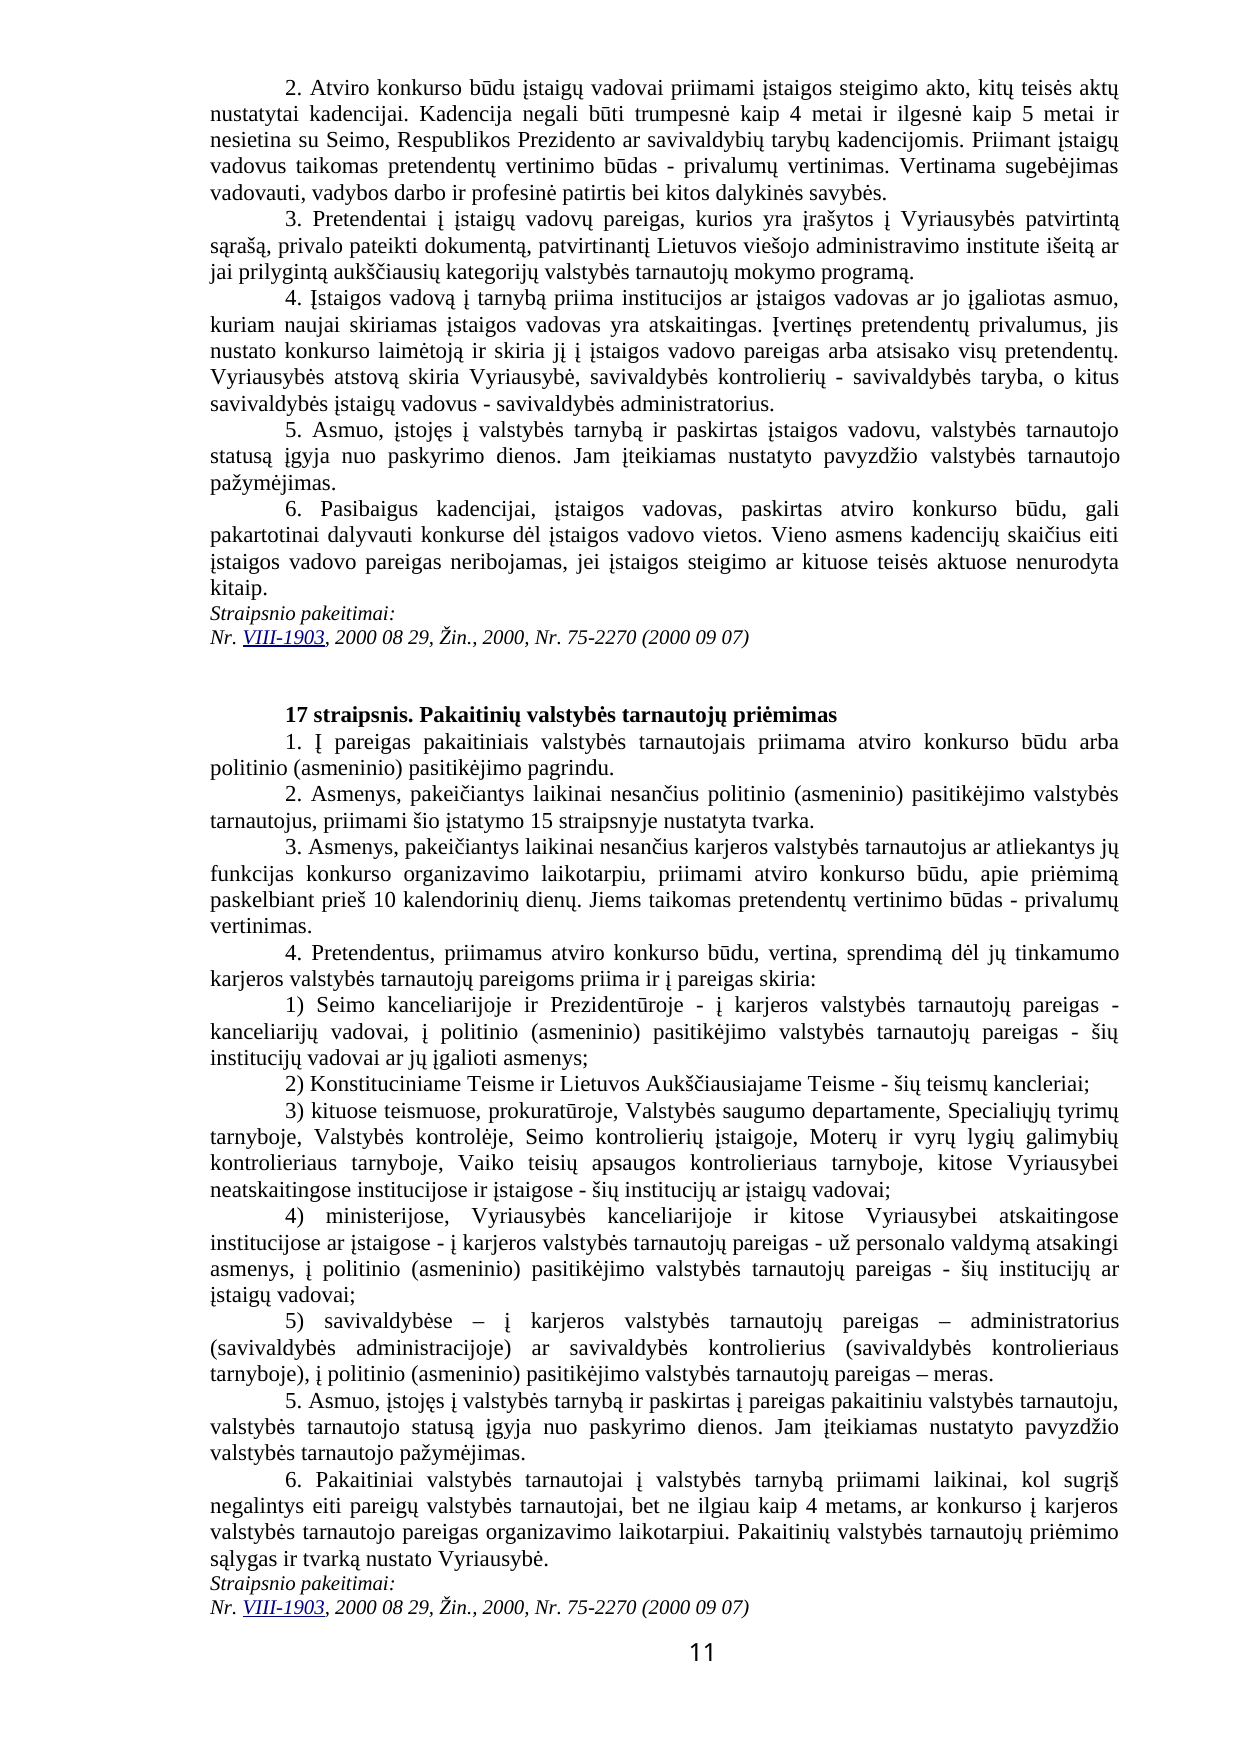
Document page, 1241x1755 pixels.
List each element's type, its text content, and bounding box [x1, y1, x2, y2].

text Straipsnio pakeitimai: [210, 601, 1120, 625]
text 6. Pakaitiniai valstybės tarnautojai į valstybės tarnybą priimami laikinai, kol sugrįš negalintys eiti pareigų valstybės tarnautojai, bet ne ilgiau kaip 4 metams, ar konkurso į karjeros valstybės tarnautojo pareigas organizavimo laikotarpiui. Pakaitinių valstybės tarnautojų priėmimo sąlygas ir tvarką nustato Vyriausybė. [210, 1466, 1120, 1571]
text 3) kituose teismuose, prokuratūroje, Valstybės saugumo departamente, Specialiųjų tyrimų tarnyboje, Valstybės kontrolėje, Seimo kontrolierių įstaigoje, Moterų ir vyrų lygių galimybių kontrolieriaus tarnyboje, Vaiko teisių apsaugos kontrolieriaus tarnyboje, kitose Vyriausybei neatskaitingose institucijose ir įstaigose - šių institucijų ar įstaigų vadovai; [210, 1097, 1120, 1202]
text 5) savivaldybėse – į karjeros valstybės tarnautojų pareigas – administratorius (savivaldybės administracijoje) ar savivaldybės kontrolierius (savivaldybės kontrolieriaus tarnyboje), į politinio (asmeninio) pasitikėjimo valstybės tarnautojų pareigas – meras. [210, 1308, 1120, 1387]
text 4. Įstaigos vadovą į tarnybą priima institucijos ar įstaigos vadovas ar jo įgaliotas asmuo, kuriam naujai skiriamas įstaigos vadovas yra atskaitingas. Įvertinęs pretendentų privalumus, jis nustato konkurso laimėtoją ir skiria jį į įstaigos vadovo pareigas arba atsisako visų pretendentų. Vyriausybės atstovą skiria Vyriausybė, savivaldybės kontrolierių - savivaldybės taryba, o kitus savivaldybės įstaigų vadovus - savivaldybės administratorius. [210, 284, 1120, 416]
text Straipsnio pakeitimai: [210, 1571, 1120, 1595]
text 1. Į pareigas pakaitiniais valstybės tarnautojais priimama atviro konkurso būdu arba politinio (asmeninio) pasitikėjimo pagrindu. [210, 728, 1120, 781]
text 2) Konstituciniame Teisme ir Lietuvos Aukščiausiajame Teisme - šių teismų kancleriai; [210, 1070, 1120, 1097]
text 2. Atviro konkurso būdu įstaigų vadovai priimami įstaigos steigimo akto, kitų teisės aktų nustatytai kadencijai. Kadencija negali būti trumpesnė kaip 4 metai ir ilgesnė kaip 5 metai ir nesietina su Seimo, Respublikos Prezidento ar savivaldybių tarybų kadencijomis. Priimant įstaigų vadovus taikomas pretendentų vertinimo būdas - privalumų vertinimas. Vertinama sugebėjimas vadovauti, vadybos darbo ir profesinė patirtis bei kitos dalykinės savybės. [210, 73, 1120, 205]
text 3. Asmenys, pakeičiantys laikinai nesančius karjeros valstybės tarnautojus ar atliekantys jų funkcijas konkurso organizavimo laikotarpiu, priimami atviro konkurso būdu, apie priėmimą paskelbiant prieš 10 kalendorinių dienų. Jiems taikomas pretendentų vertinimo būdas - privalumų vertinimas. [210, 833, 1120, 939]
text Nr. VIII-1903, 2000 08 29, Žin., 2000, Nr. 75-2270 (2000 09 07) [210, 625, 1120, 649]
text 2. Asmenys, pakeičiantys laikinai nesančius politinio (asmeninio) pasitikėjimo valstybės tarnautojus, priimami šio įstatymo 15 straipsnyje nustatyta tvarka. [210, 781, 1120, 833]
text 1) Seimo kanceliarijoje ir Prezidentūroje - į karjeros valstybės tarnautojų pareigas - kanceliarijų vadovai, į politinio (asmeninio) pasitikėjimo valstybės tarnautojų pareigas - šių institucijų vadovai ar jų įgalioti asmenys; [210, 991, 1120, 1070]
text 3. Pretendentai į įstaigų vadovų pareigas, kurios yra įrašytos į Vyriausybės patvirtintą sąrašą, privalo pateikti dokumentą, patvirtinantį Lietuvos viešojo administravimo institute išeitą ar jai prilygintą aukščiausių kategorijų valstybės tarnautojų mokymo programą. [210, 205, 1120, 284]
text 5. Asmuo, įstojęs į valstybės tarnybą ir paskirtas į pareigas pakaitiniu valstybės tarnautoju, valstybės tarnautojo statusą įgyja nuo paskyrimo dienos. Jam įteikiamas nustatyto pavyzdžio valstybės tarnautojo pažymėjimas. [210, 1387, 1120, 1466]
text 17 straipsnis. Pakaitinių valstybės tarnautojų priėmimas [210, 701, 1120, 728]
text 4) ministerijose, Vyriausybės kanceliarijoje ir kitose Vyriausybei atskaitingose institucijose ar įstaigose - į karjeros valstybės tarnautojų pareigas - už personalo valdymą atsakingi asmenys, į politinio (asmeninio) pasitikėjimo valstybės tarnautojų pareigas - šių institucijų ar įstaigų vadovai; [210, 1202, 1120, 1308]
text 5. Asmuo, įstojęs į valstybės tarnybą ir paskirtas įstaigos vadovu, valstybės tarnautojo statusą įgyja nuo paskyrimo dienos. Jam įteikiamas nustatyto pavyzdžio valstybės tarnautojo pažymėjimas. [210, 416, 1120, 495]
text 6. Pasibaigus kadencijai, įstaigos vadovas, paskirtas atviro konkurso būdu, gali pakartotinai dalyvauti konkurse dėl įstaigos vadovo vietos. Vieno asmens kadencijų skaičius eiti įstaigos vadovo pareigas neribojamas, jei įstaigos steigimo ar kituose teisės aktuose nenurodyta kitaip. [210, 495, 1120, 601]
text Nr. VIII-1903, 2000 08 29, Žin., 2000, Nr. 75-2270 (2000 09 07) [210, 1595, 1120, 1619]
text 4. Pretendentus, priimamus atviro konkurso būdu, vertina, sprendimą dėl jų tinkamumo karjeros valstybės tarnautojų pareigoms priima ir į pareigas skiria: [210, 939, 1120, 991]
